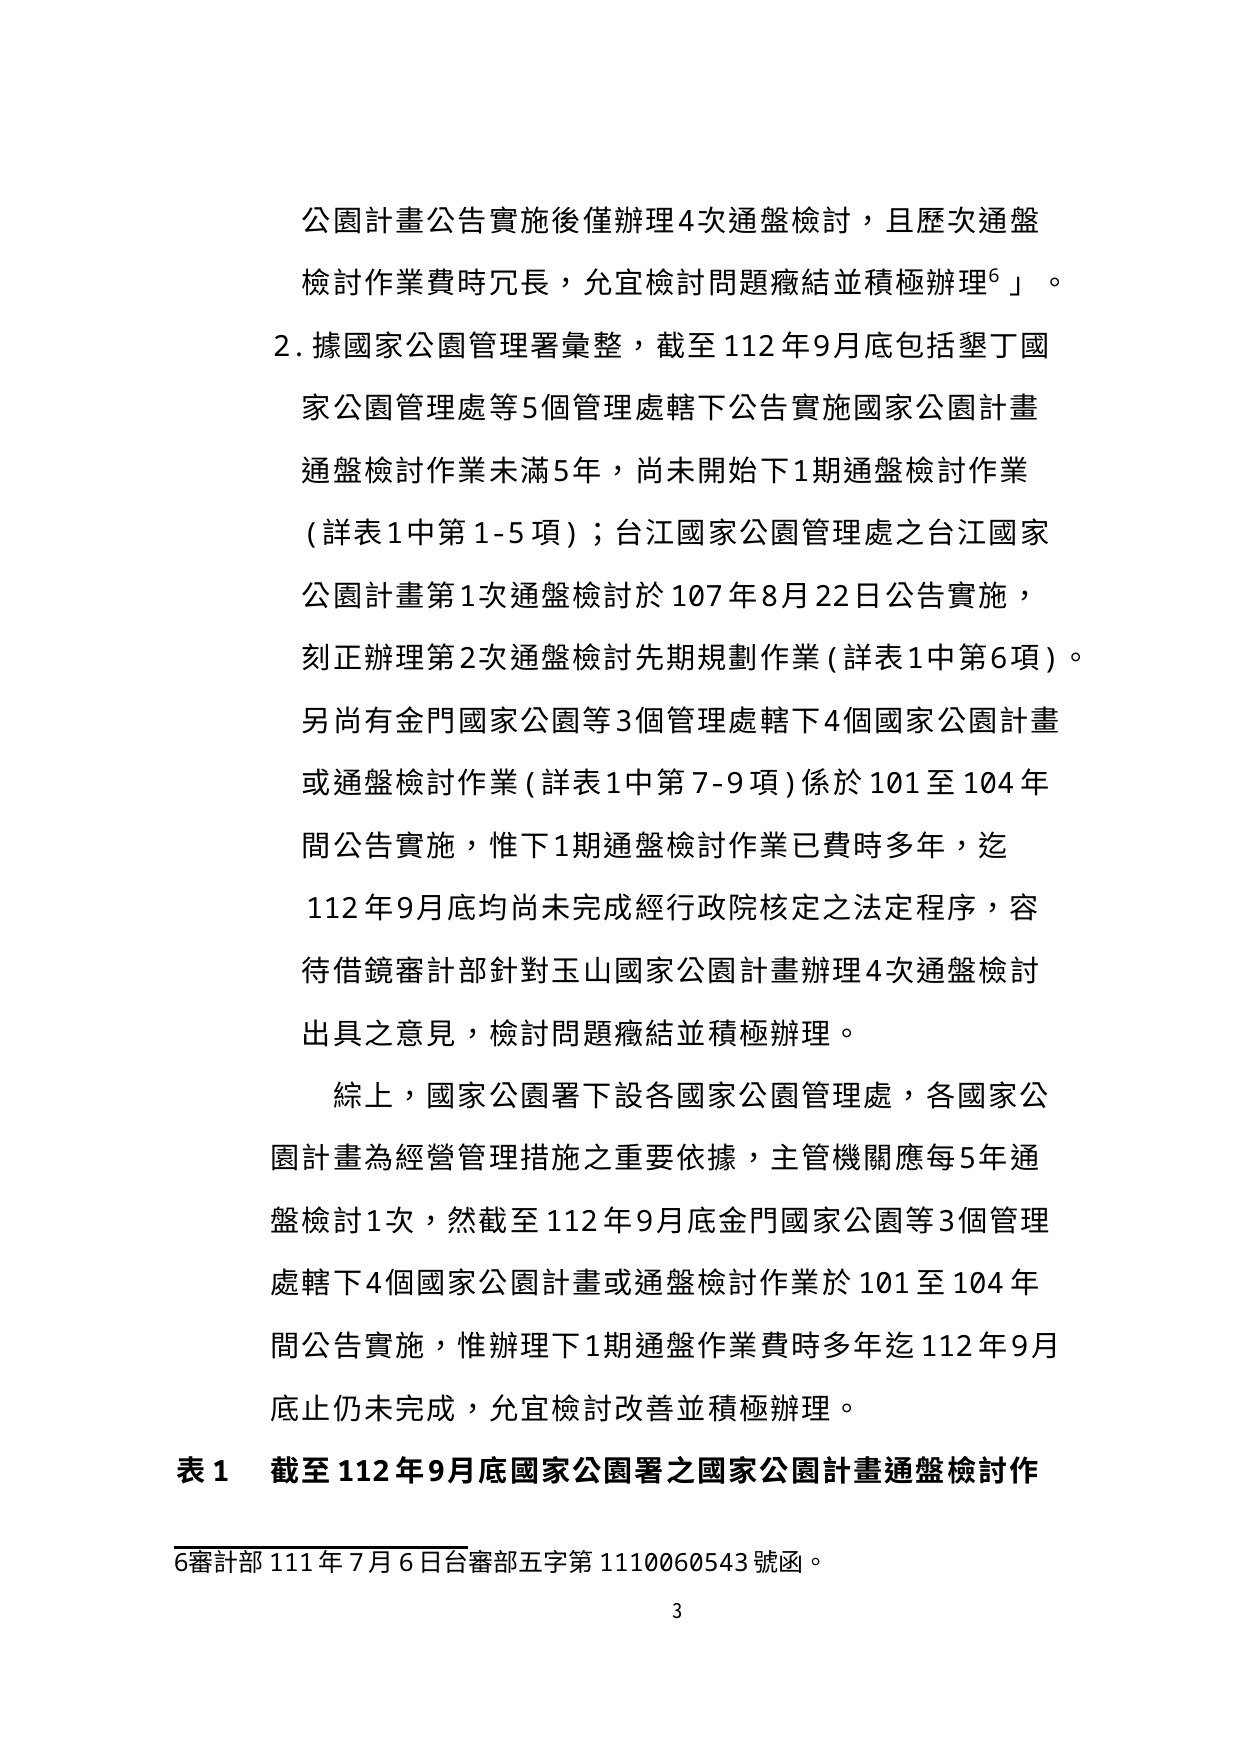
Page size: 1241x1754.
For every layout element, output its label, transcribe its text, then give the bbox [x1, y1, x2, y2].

text 綜上，國家公園署下設各國家公園管理處，各國家公園計畫為經營管理措施之重要依據，主管機關應每5年通盤檢討1次，然截至112年9月底金門國家公園等3個管理處轄下4個國家公園計畫或通盤檢討作業於101至104年間公告實施，惟辦理下1期通盤作業費時多年迄112年9月底止仍未完成，允宜檢討改善並積極辦理。 [264, 1052, 1061, 1427]
text 1.依前開規定，各國家公園管理處須依其轄下國家公園計畫或通盤檢討作業公告實施情形，適時辦理下1期通盤檢討作業，惟111年7月間審計部抽查國家公園署公園規劃業務執行情形時，出具審核通知指出：「玉山國家公園計畫公告實施後僅辦理4次通盤檢討，且歷次通盤檢討作業費時冗長，允宜檢討問題癥結並積極辦理」。 [264, 177, 1061, 302]
text 表1 截至112年9月底國家公園署之國家公園計畫通盤檢討作 [176, 1427, 1061, 1490]
text 2.據國家公園管理署彙整，截至112年9月底包括墾丁國家公園管理處等5個管理處轄下公告實施國家公園計畫通盤檢討作業未滿5年，尚未開始下1期通盤檢討作業(詳表1中第1-5項)；台江國家公園管理處之台江國家公園計畫第1次通盤檢討於107年8月22日公告實施，刻正辦理第2次通盤檢討先期規劃作業(詳表1中第6項)。另尚有金門國家公園等3個管理處轄下4個國家公園計畫或通盤檢討作業(詳表1中第7-9項)係於101至104年間公告實施，惟下1期通盤檢討作業已費時多年，迄112年9月底均尚未完成經行政院核定之法定程序，容待借鏡審計部針對玉山國家公園計畫辦理4次通盤檢討出具之意見，檢討問題癥結並積極辦理。 [264, 302, 1061, 1052]
text 審計部111年7月6日台審部五字第1110060543號函。 [174, 1548, 1063, 1577]
